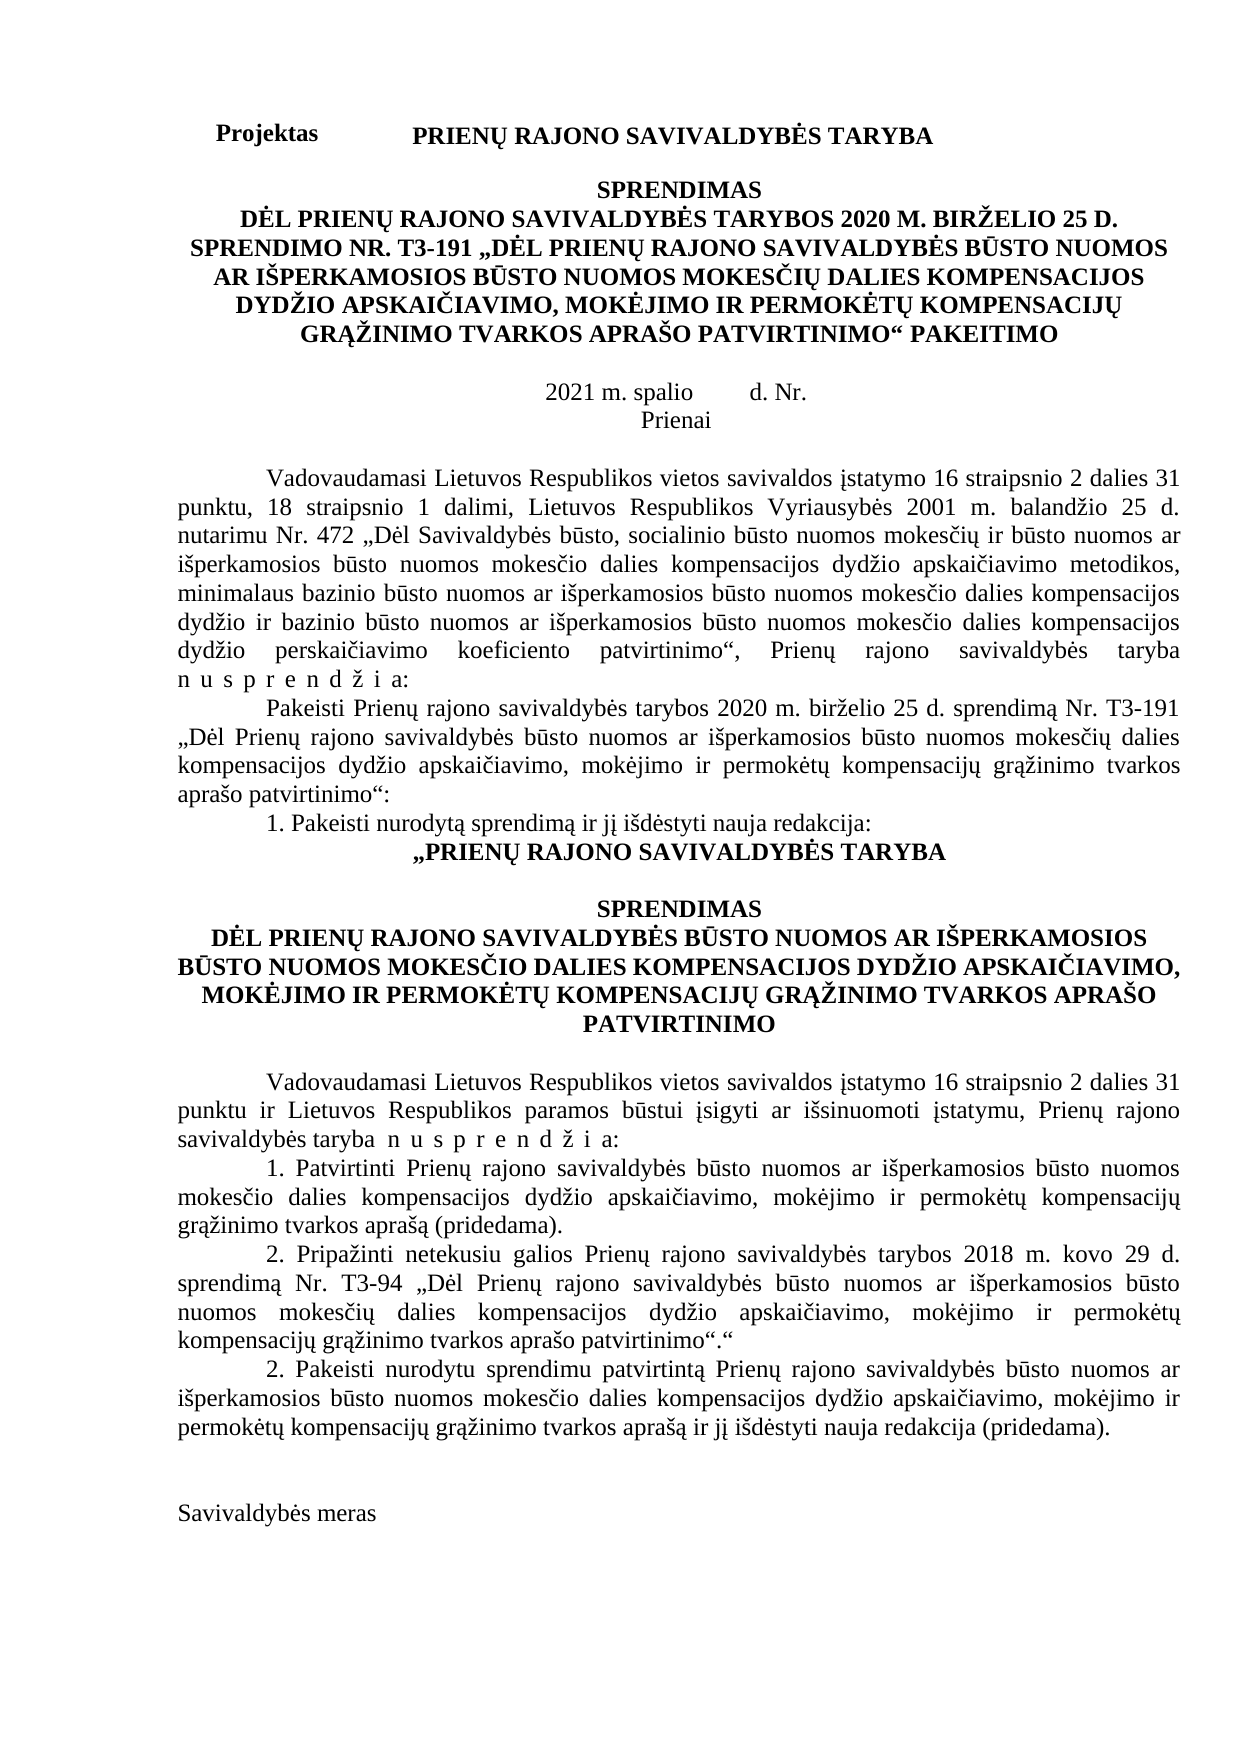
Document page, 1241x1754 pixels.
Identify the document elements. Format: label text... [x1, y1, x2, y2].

text Prienai [177, 406, 1181, 434]
text Vadovaudamasi Lietuvos Respublikos vietos savivaldos įstatymo 16 straipsnio 2 dalies 31 punktu ir Lietuvos Respublikos paramos būstui įsigyti ar išsinuomoti įstatymu, Prienų rajono savivaldybės taryba nusprendžia: [177, 1067, 1181, 1153]
text 2. Pakeisti nurodytu sprendimu patvirtintą Prienų rajono savivaldybės būsto nuomos ar išperkamosios būsto nuomos mokesčio dalies kompensacijos dydžio apskaičiavimo, mokėjimo ir permokėtų kompensacijų grąžinimo tvarkos aprašą ir jį išdėstyti nauja redakcija (pridedama). [177, 1354, 1181, 1441]
text Vadovaudamasi Lietuvos Respublikos vietos savivaldos įstatymo 16 straipsnio 2 dalies 31 punktu, 18 straipsnio 1 dalimi, Lietuvos Respublikos Vyriausybės 2001 m. balandžio 25 d. nutarimu Nr. 472 „Dėl Savivaldybės būsto, socialinio būsto nuomos mokesčių ir būsto nuomos ar išperkamosios būsto nuomos mokesčio dalies kompensacijos dydžio apskaičiavimo metodikos, minimalaus bazinio būsto nuomos ar išperkamosios būsto nuomos mokesčio dalies kompensacijos dydžio ir bazinio būsto nuomos ar išperkamosios būsto nuomos mokesčio dalies kompensacijos dydžio perskaičiavimo koeficiento patvirtinimo“, Prienų rajono savivaldybės taryba nusprendžia: [177, 463, 1181, 693]
text 1. Patvirtinti Prienų rajono savivaldybės būsto nuomos ar išperkamosios būsto nuomos mokesčio dalies kompensacijos dydžio apskaičiavimo, mokėjimo ir permokėtų kompensacijų grąžinimo tvarkos aprašą (pridedama). [177, 1153, 1181, 1239]
text Projektas [177, 81, 1181, 147]
text [343, 150, 1002, 168]
text 2021 m. spalio d. Nr. [177, 377, 1181, 406]
text DĖL PRIENŲ RAJONO SAVIVALDYBĖS tarybos 2020 m. birželio 25 d. sprendimo nr. t3-191 „DĖL PRIENŲ RAJONO SAVIVALDYBĖS BŪSTO NUOMOS AR IŠPERKAMOSIOS BŪSTO NUOMOS MOKESČIŲ DALIES KOMPENSACIJOS DYDŽIO APSKAIČIAVIMO, MOKĖJIMO IR PERMOKĖTŲ KOMPENSACIJŲ GRĄŽINIMO TVARKOS APRAŠO PATVIRTINIMO“ pakeitimo [177, 204, 1181, 348]
text 1. Pakeisti nurodytą sprendimą ir jį išdėstyti nauja redakcija: [177, 808, 1181, 837]
text „Prienų rajono savivaldybės taryba [177, 837, 1181, 866]
text SPRENDIMAS [177, 894, 1181, 923]
text SPRENDIMAS [177, 176, 1181, 204]
text PRIENŲ RAJONO SAVIVALDYBĖS TARYBA [343, 121, 1002, 150]
text Savivaldybės meras [177, 1498, 1181, 1556]
text Pakeisti Prienų rajono savivaldybės tarybos 2020 m. birželio 25 d. sprendimą Nr. T3-191 „Dėl Prienų rajono savivaldybės būsto nuomos ar išperkamosios būsto nuomos mokesčių dalies kompensacijos dydžio apskaičiavimo, mokėjimo ir permokėtų kompensacijų grąžinimo tvarkos aprašo patvirtinimo“: [177, 693, 1181, 808]
text DĖL PRIENŲ RAJONO SAVIVALDYBĖS BŪSTO NUOMOS AR IŠPERKAMOSIOS BŪSTO NUOMOS MOKESČIO DALIES KOMPENSACIJOS DYDŽIO APSKAIČIAVIMO, MOKĖJIMO IR PERMOKĖTŲ KOMPENSACIJŲ GRĄŽINIMO TVARKOS APRAŠO PATVIRTINIMO [177, 923, 1181, 1038]
text 2. Pripažinti netekusiu galios Prienų rajono savivaldybės tarybos 2018 m. kovo 29 d. sprendimą Nr. T3-94 „Dėl Prienų rajono savivaldybės būsto nuomos ar išperkamosios būsto nuomos mokesčių dalies kompensacijos dydžio apskaičiavimo, mokėjimo ir permokėtų kompensacijų grąžinimo tvarkos aprašo patvirtinimo“.“ [177, 1239, 1181, 1354]
